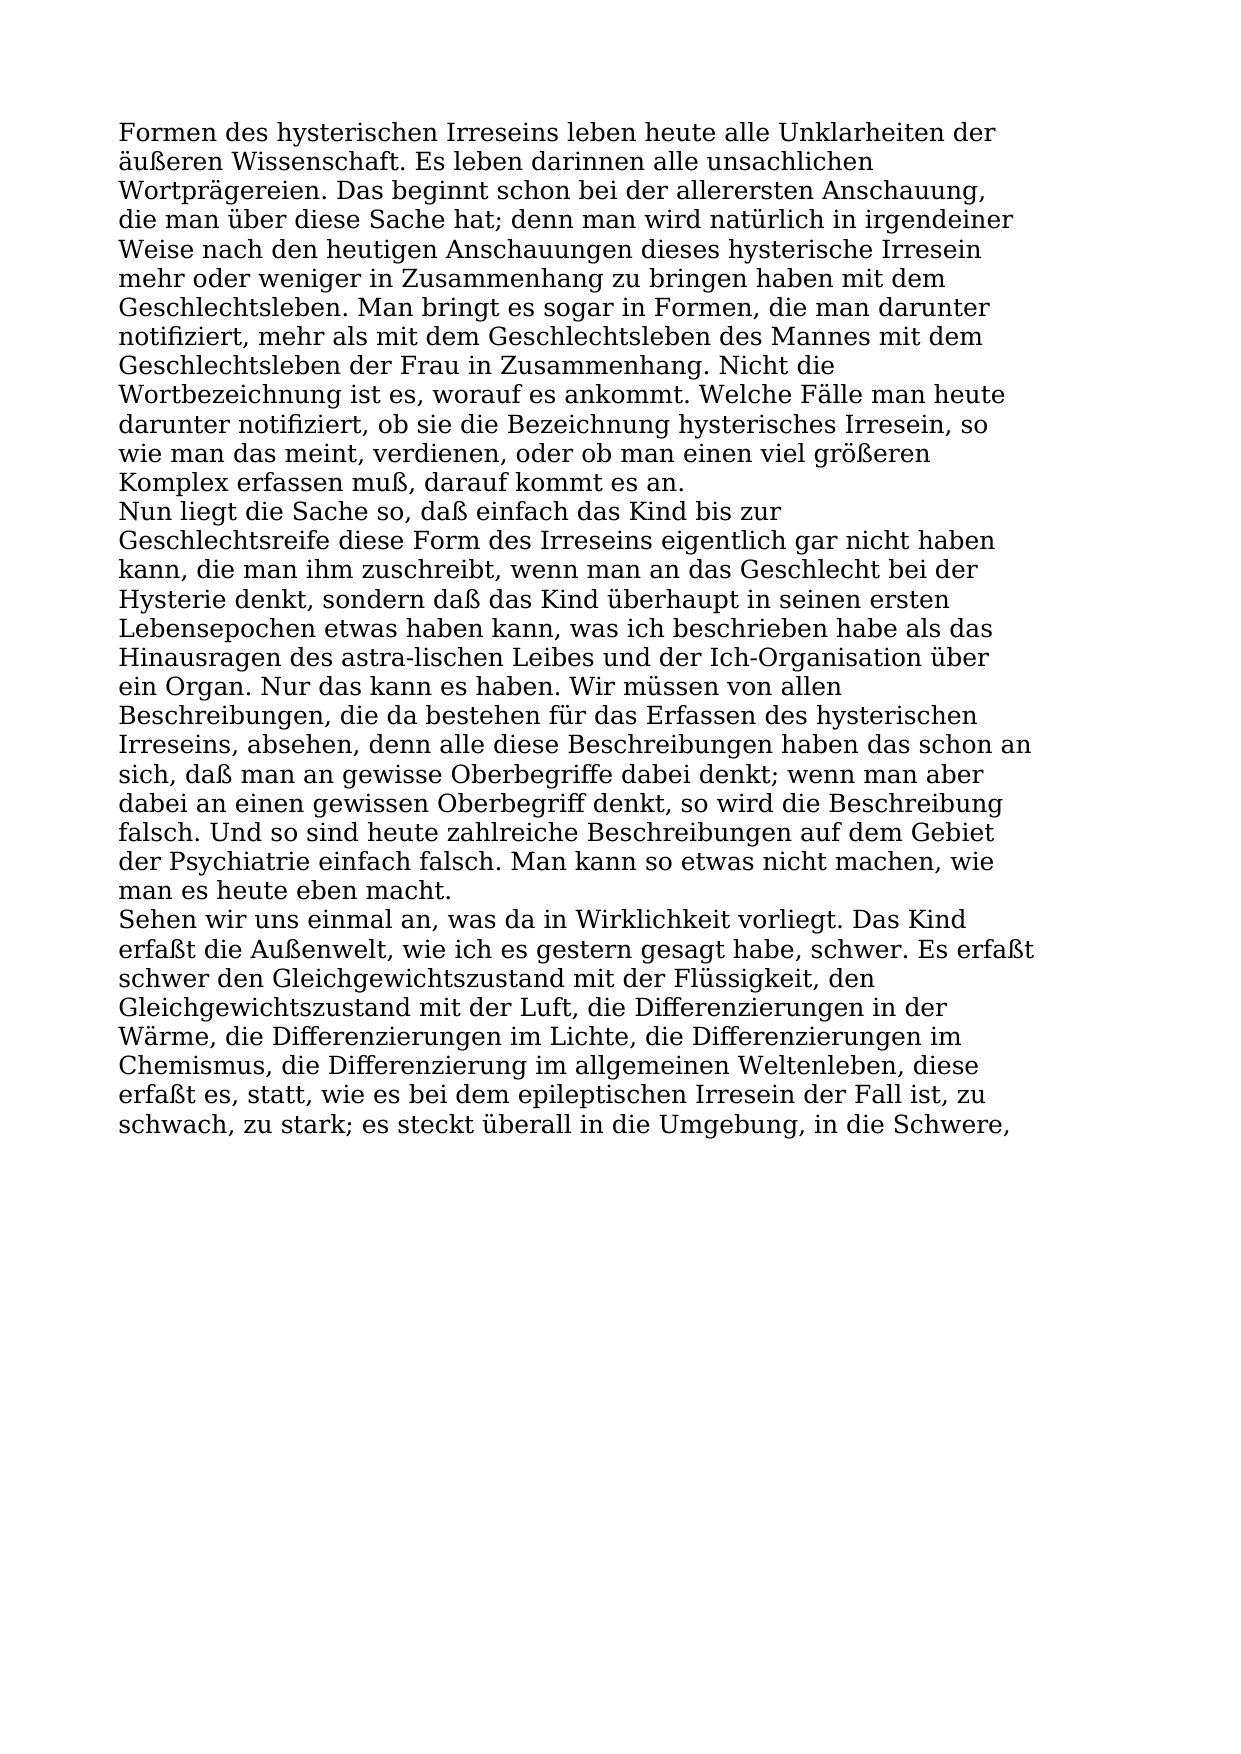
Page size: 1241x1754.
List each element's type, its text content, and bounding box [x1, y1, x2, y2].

text mehr oder weniger in Zusammenhang zu bringen haben mit dem [118, 264, 1122, 293]
text Chemismus, die Differenzierung im allgemeinen Weltenleben, diese [118, 1051, 1122, 1081]
text Hinausragen des astra-lischen Leibes und der Ich-Organisation über [118, 643, 1122, 672]
text man es heute eben macht. [118, 876, 1122, 906]
text kann, die man ihm zuschreibt, wenn man an das Geschlecht bei der [118, 556, 1122, 585]
text notifiziert, mehr als mit dem Geschlechtsleben des Mannes mit dem [118, 322, 1122, 351]
text Hysterie denkt, sondern daß das Kind überhaupt in seinen ersten [118, 585, 1122, 614]
text Komplex erfassen muß, darauf kommt es an. [118, 468, 1122, 497]
text Irreseins, absehen, denn alle diese Beschreibungen haben das schon an [118, 731, 1122, 760]
text Lebensepochen etwas haben kann, was ich beschrieben habe als das [118, 614, 1122, 643]
text Gleichgewichtszustand mit der Luft, die Differenzierungen in der [118, 993, 1122, 1022]
text Formen des hysterischen Irreseins leben heute alle Unklarheiten der [118, 118, 1122, 147]
text darunter notifiziert, ob sie die Bezeichnung hysterisches Irresein, so [118, 410, 1122, 439]
text Geschlechtsleben der Frau in Zusammenhang. Nicht die [118, 351, 1122, 381]
text schwer den Gleichgewichtszustand mit der Flüssigkeit, den [118, 964, 1122, 993]
text die man über diese Sache hat; denn man wird natürlich in irgendeiner [118, 206, 1122, 235]
text äußeren Wissenschaft. Es leben darinnen alle unsachlichen [118, 147, 1122, 176]
text sich, daß man an gewisse Oberbegriffe dabei denkt; wenn man aber [118, 760, 1122, 789]
text Nun liegt die Sache so, daß einfach das Kind bis zur [118, 497, 1122, 526]
text Weise nach den heutigen Anschauungen dieses hysterische Irresein [118, 235, 1122, 264]
text Beschreibungen, die da bestehen für das Erfassen des hysterischen [118, 701, 1122, 731]
text schwach, zu stark; es steckt überall in die Umgebung, in die Schwere, [118, 1110, 1122, 1139]
text erfaßt es, statt, wie es bei dem epileptischen Irresein der Fall ist, zu [118, 1081, 1122, 1110]
text Sehen wir uns einmal an, was da in Wirklichkeit vorliegt. Das Kind [118, 906, 1122, 935]
text Geschlechtsleben. Man bringt es sogar in Formen, die man darunter [118, 293, 1122, 322]
text erfaßt die Außenwelt, wie ich es gestern gesagt habe, schwer. Es erfaßt [118, 935, 1122, 964]
text Wortprägereien. Das beginnt schon bei der allerersten Anschauung, [118, 176, 1122, 206]
text falsch. Und so sind heute zahlreiche Beschreibungen auf dem Gebiet [118, 818, 1122, 847]
text Wärme, die Differenzierungen im Lichte, die Differenzierungen im [118, 1022, 1122, 1051]
text dabei an einen gewissen Oberbegriff denkt, so wird die Beschreibung [118, 789, 1122, 818]
text der Psychiatrie einfach falsch. Man kann so etwas nicht machen, wie [118, 847, 1122, 876]
text ein Organ. Nur das kann es haben. Wir müssen von allen [118, 672, 1122, 701]
text wie man das meint, verdienen, oder ob man einen viel größeren [118, 439, 1122, 468]
text Geschlechtsreife diese Form des Irreseins eigentlich gar nicht haben [118, 526, 1122, 556]
text Wortbezeichnung ist es, worauf es ankommt. Welche Fälle man heute [118, 381, 1122, 410]
